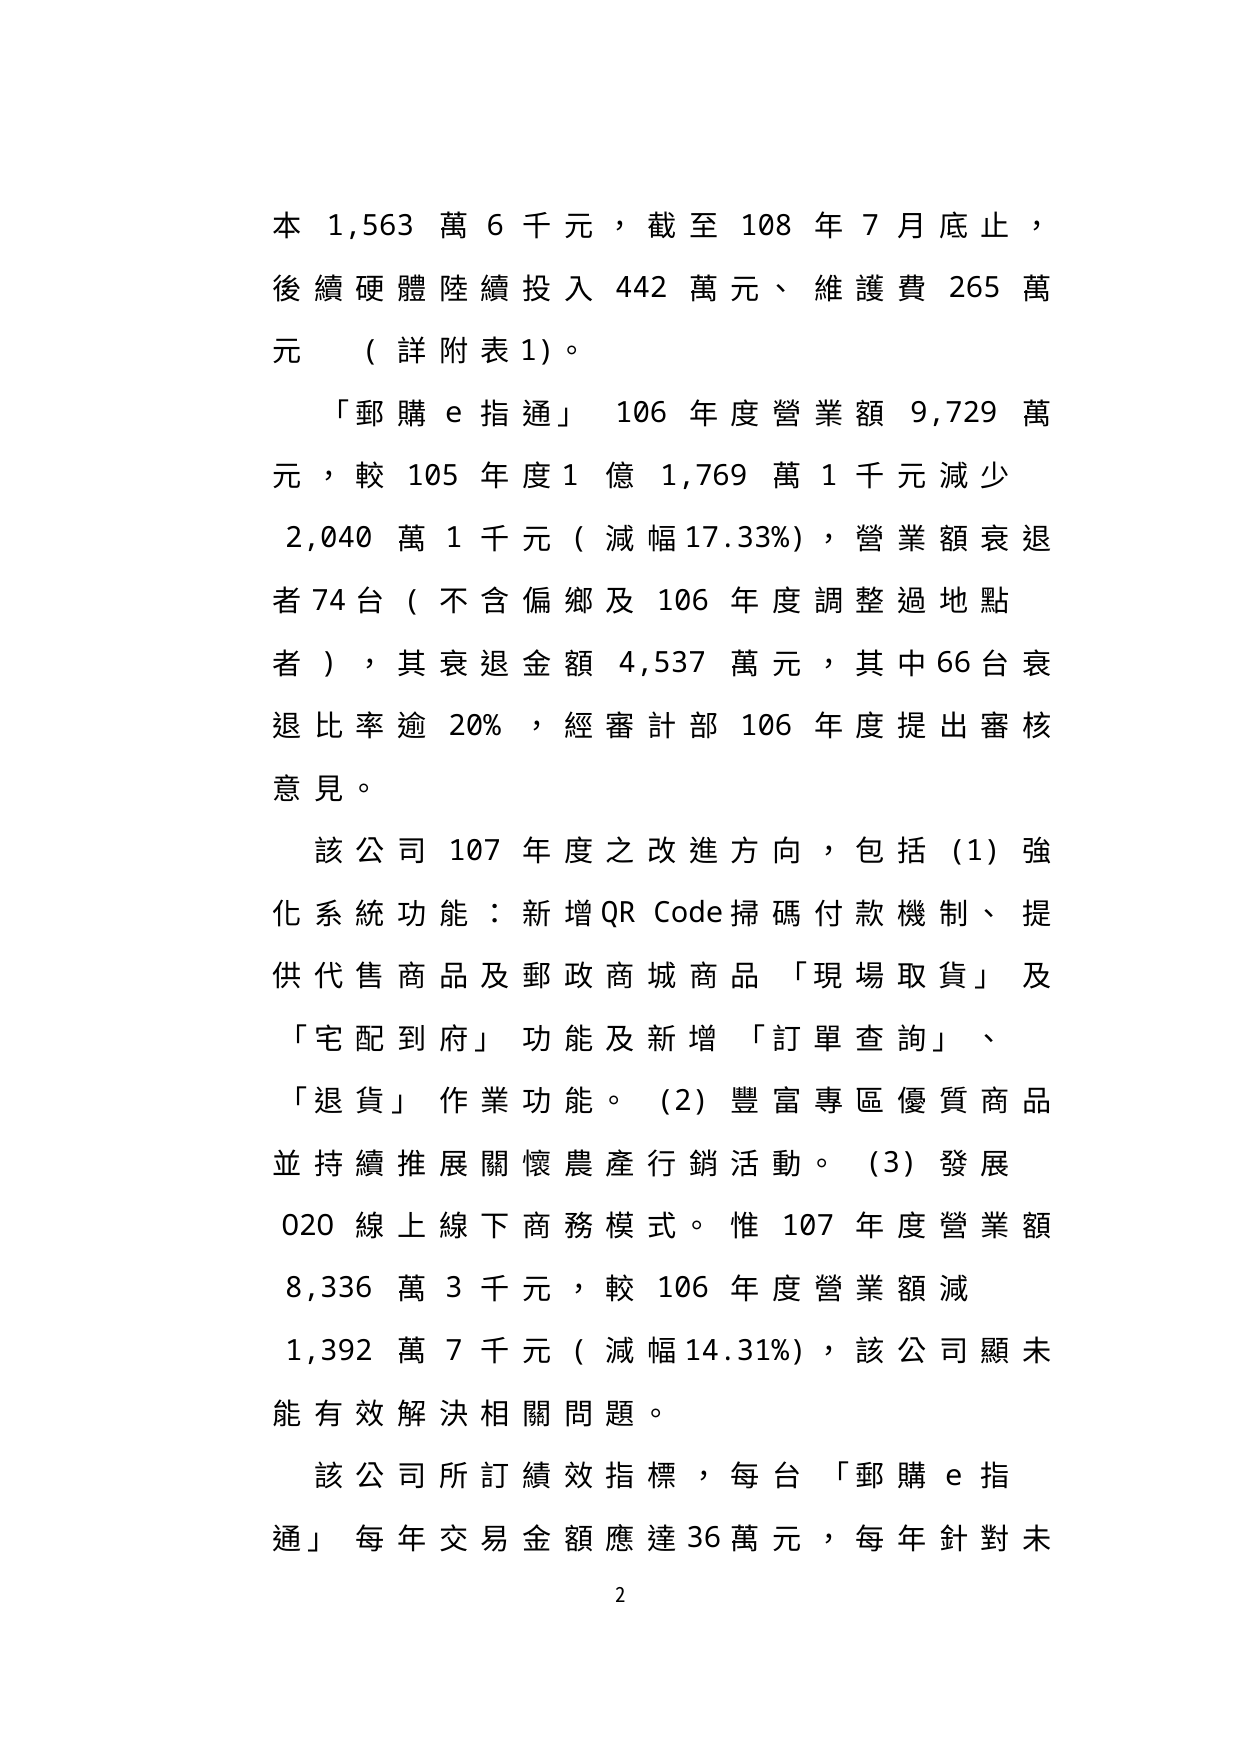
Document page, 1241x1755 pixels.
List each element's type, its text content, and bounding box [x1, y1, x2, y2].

text 該公司107年度之改進方向，包括(1)強化系統功能：新增QR Code掃碼付款機制、提供代售商品及郵政商城商品「現場取貨」及「宅配到府」功能及新增「訂單查詢」、「退貨」作業功能。(2)豐富專區優質商品並持續推展關懷農產行銷活動。(3)發展O2O線上線下商務模式。惟107年度營業額8,336萬3千元，較106年度營業額減1,392萬7千元(減幅14.31%)，該公司顯未能有效解決相關問題。 [242, 807, 1058, 1432]
text 該公司所訂績效指標，每台「郵購e指通」每年交易金額應達36萬元，每年針對未達指標之前5%非偏鄉「郵購e指通」之設置局所，加強檢討並輔導改善，以達設置效益。經輔導仍未獲改善、不符效益者，則將該局機器移撥他局使用，並定期更新線上產品等，以期有效提升營業額；允宜確實執行與控管，以利「郵購e指通」設置目的之達成。 [242, 1432, 1058, 1557]
text 本1,563萬6千元，截至108年7月底止，後續硬體陸續投入442萬元、維護費265萬元 (詳附表1)。 [242, 182, 1058, 370]
text 「郵購e指通」106年度營業額9,729萬元，較105年度1 億1,769萬1千元減少2,040萬1千元(減幅17.33%)，營業額衰退者74台(不含偏鄉及106年度調整過地點者)，其衰退金額4,537萬元，其中66台衰退比率逾20%，經審計部106年度提出審核意見。 [242, 370, 1058, 807]
